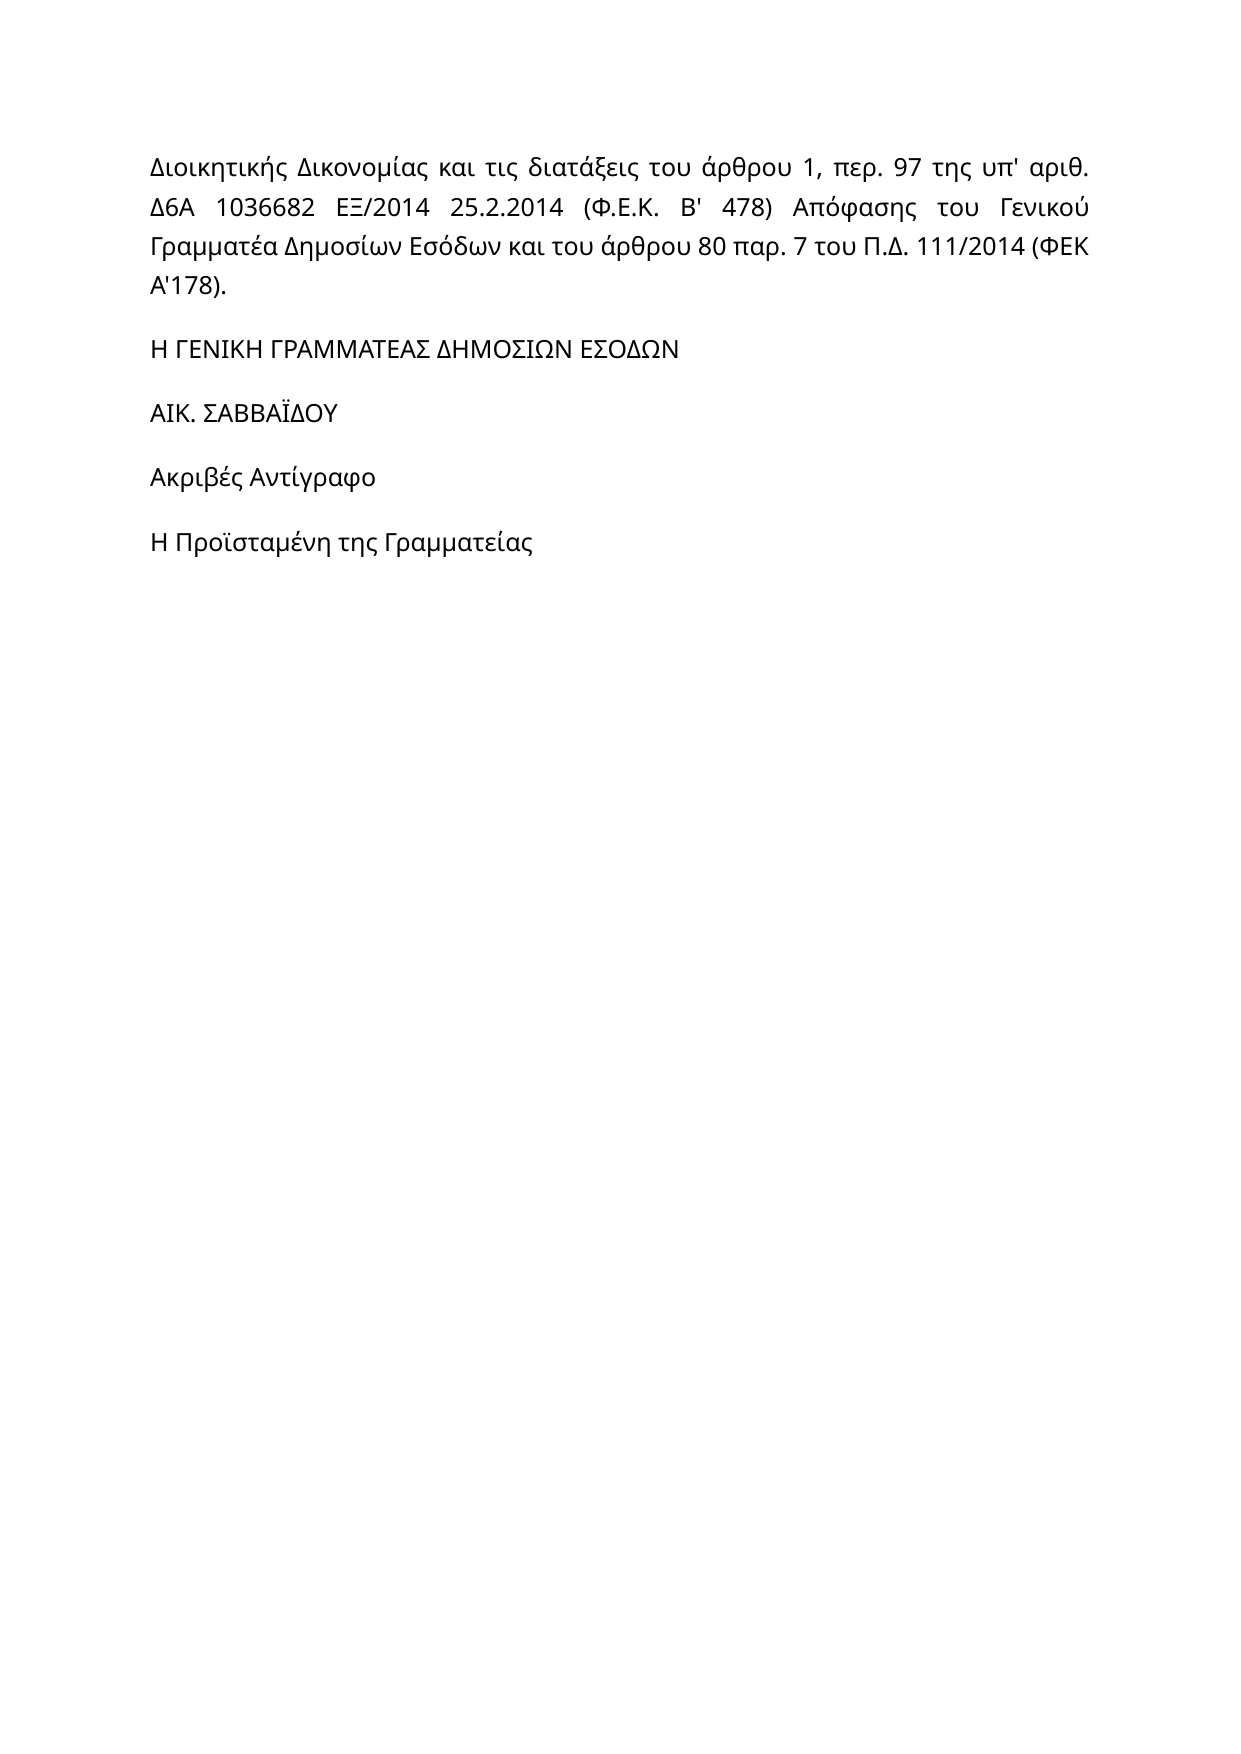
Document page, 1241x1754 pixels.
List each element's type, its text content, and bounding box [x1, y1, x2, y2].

text Ακριβές Αντίγραφο [150, 460, 1090, 494]
text Διοικητικής Δικονομίας και τις διατάξεις του άρθρου 1, περ. 97 της υπ' αριθ. Δ6Α 1036682 ΕΞ/2014 25.2.2014 (Φ.Ε.Κ. Β' 478) Απόφασης του Γενικού Γραμματέα Δημοσίων Εσόδων και του άρθρου 80 παρ. 7 του Π.Δ. 111/2014 (ΦΕΚ Α'178). [150, 150, 1090, 302]
text Η Προϊσταμένη της Γραμματείας [150, 524, 1090, 558]
text Η ΓΕΝΙΚΗ ΓΡΑΜΜΑΤΕΑΣ ΔΗΜΟΣΙΩΝ ΕΣΟΔΩΝ [150, 332, 1090, 366]
text ΑΙΚ. ΣΑΒΒΑΪΔΟΥ [150, 396, 1090, 430]
